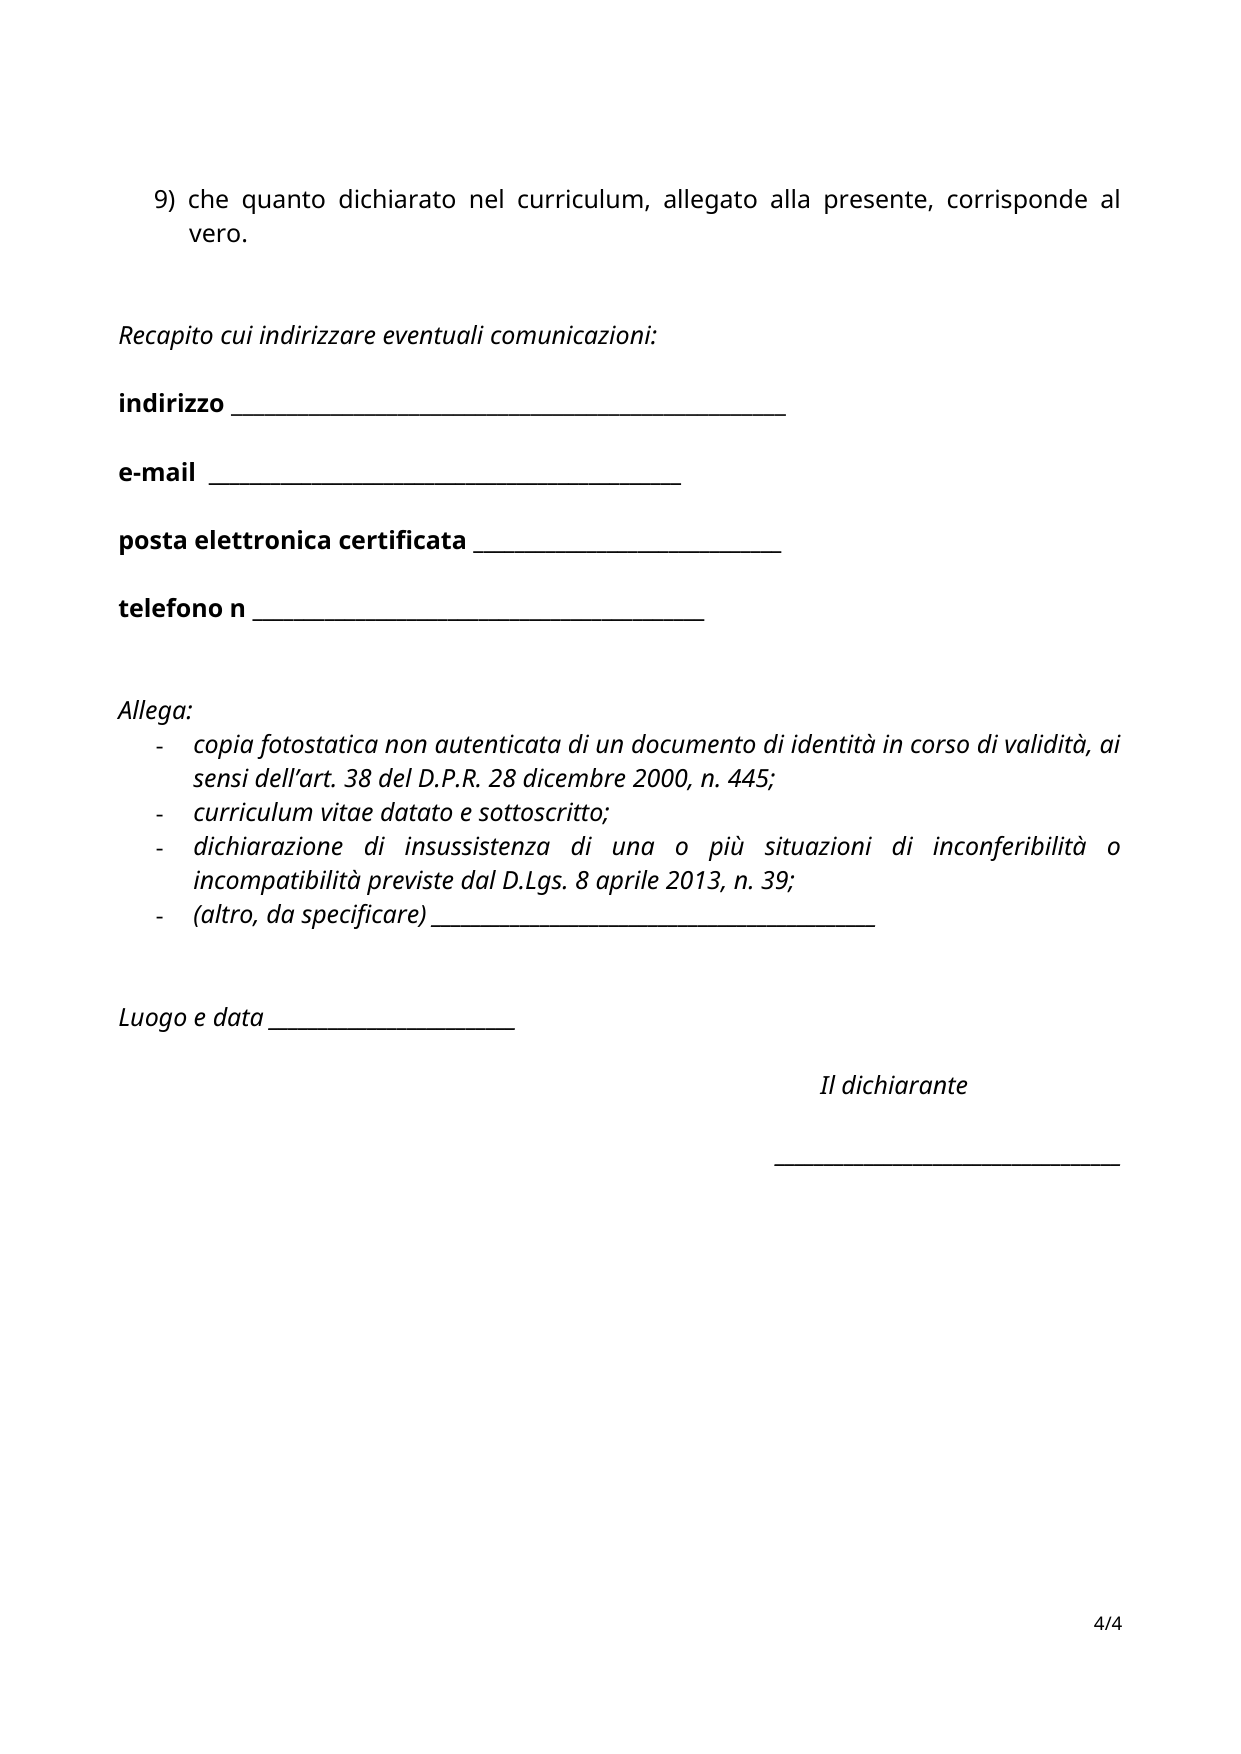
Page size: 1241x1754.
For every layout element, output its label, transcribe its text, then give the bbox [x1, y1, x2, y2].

text 9) che quanto dichiarato nel curriculum, allegato alla presente, corrisponde al vero. [153, 182, 1122, 250]
list copia fotostatica non autenticata di un documento di identità in corso di validità, ai sensi dell’art. 38 del D.P.R. 28 dicembre 2000, n. 445; [156, 727, 1122, 795]
text Il dichiarante [118, 1067, 974, 1101]
text Allega: [118, 693, 1122, 727]
text Luogo e data _________________________ [118, 999, 1122, 1033]
text ___________________________________ [118, 1135, 1122, 1169]
text telefono n ____________________________________________ [118, 590, 1122, 624]
list (altro, da specificare) _____________________________________________ [156, 897, 1122, 931]
text posta elettronica certificata ______________________________ [118, 522, 1122, 556]
text e-mail ______________________________________________ [118, 454, 1122, 488]
list curriculum vitae datato e sottoscritto; [156, 795, 1122, 829]
list dichiarazione di insussistenza di una o più situazioni di inconferibilità o incompatibilità previste dal D.Lgs. 8 aprile 2013, n. 39; [156, 829, 1122, 897]
text Recapito cui indirizzare eventuali comunicazioni: [118, 318, 1122, 352]
text indirizzo __________________________________________________ [118, 386, 1122, 420]
